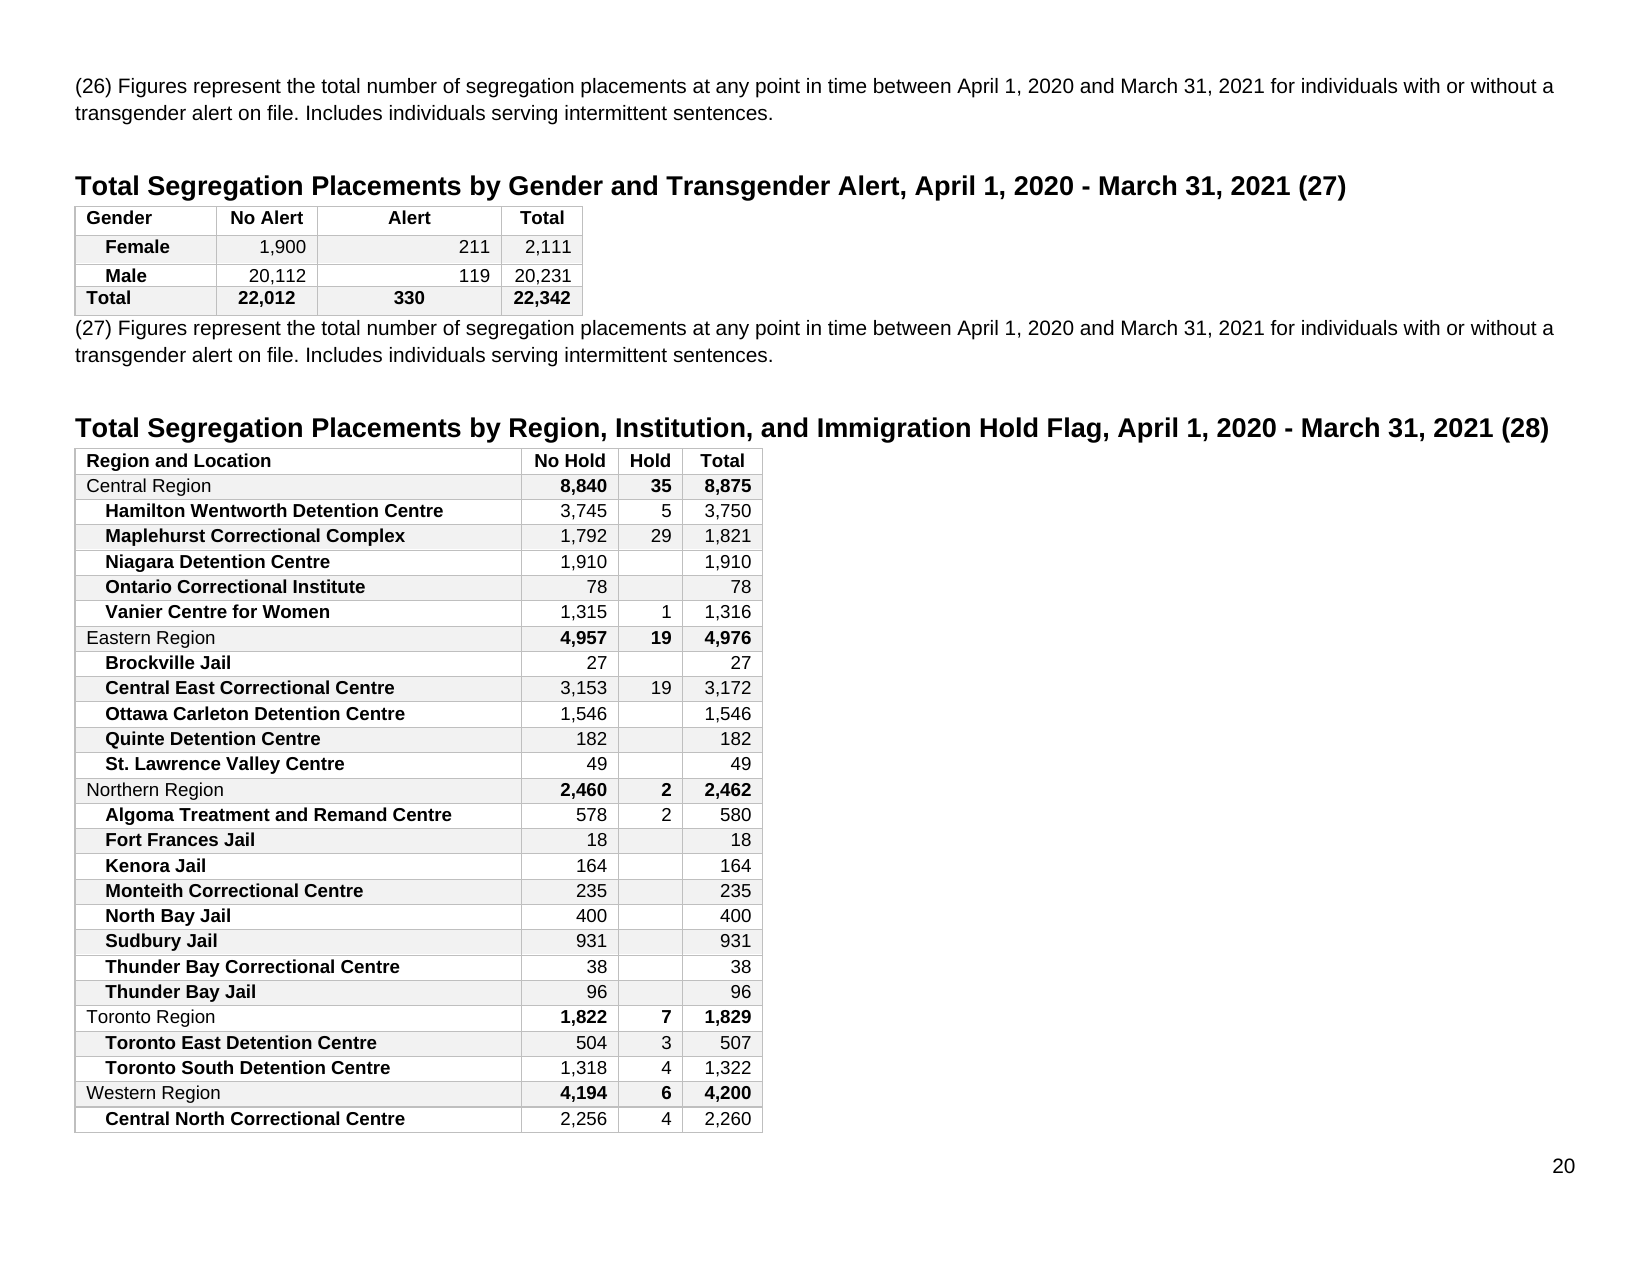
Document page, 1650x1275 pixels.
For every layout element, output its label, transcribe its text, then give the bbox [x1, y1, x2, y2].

table_cell [619, 905, 682, 929]
table_cell Ottawa Carleton Detention Centre [76, 702, 521, 727]
table_header Total [683, 449, 762, 474]
table_cell 96 [683, 981, 762, 1005]
table_cell Male [76, 265, 216, 286]
table_cell 4,200 [683, 1082, 762, 1106]
table_cell 931 [522, 930, 618, 954]
table_cell [619, 880, 682, 904]
table_cell 49 [683, 753, 762, 777]
table_cell 1,829 [683, 1006, 762, 1031]
table_cell 7 [619, 1006, 682, 1031]
table_cell 182 [683, 728, 762, 752]
table_cell 578 [522, 804, 618, 828]
table_cell 4 [619, 1108, 682, 1132]
table_cell Niagara Detention Centre [76, 551, 521, 575]
table_cell 235 [522, 880, 618, 904]
table_cell 1,910 [683, 551, 762, 575]
text (26) Figures represent the total number of segregation placements at any point in time between April 1, 2020 and March 31, 2021 for individuals with or without a transgender alert on file. Includes individuals serving intermittent sentences. [75, 73, 1575, 125]
text (27) Figures represent the total number of segregation placements at any point in time between April 1, 2020 and March 31, 2021 for individuals with or without a transgender alert on file. Includes individuals serving intermittent sentences. [75, 316, 1575, 367]
table_cell Toronto East Detention Centre [76, 1032, 521, 1056]
table_cell [619, 576, 682, 600]
table_cell Algoma Treatment and Remand Centre [76, 804, 521, 828]
table_cell Thunder Bay Jail [76, 981, 521, 1005]
table_cell 19 [619, 677, 682, 701]
table_header Gender [76, 207, 216, 235]
table_cell 1,910 [522, 551, 618, 575]
table_cell 96 [522, 981, 618, 1005]
table_cell 164 [683, 854, 762, 879]
table_cell 35 [619, 475, 682, 499]
table_cell 2,462 [683, 779, 762, 803]
table_cell 22,342 [502, 287, 582, 315]
table_cell 22,012 [217, 287, 317, 315]
table_cell 19 [619, 627, 682, 651]
table_cell [619, 753, 682, 777]
table_cell [619, 930, 682, 954]
table_cell 3 [619, 1032, 682, 1056]
table_cell 27 [683, 652, 762, 676]
table_cell Quinte Detention Centre [76, 728, 521, 752]
table_cell 20,231 [502, 265, 582, 286]
table_cell Sudbury Jail [76, 930, 521, 954]
table_cell 1,322 [683, 1057, 762, 1081]
table_cell Thunder Bay Correctional Centre [76, 956, 521, 980]
subtitle Total Segregation Placements by Region, Institution, and Immigration Hold Flag, April 1, 2020 - March 31, 2021 (28) [75, 412, 1575, 444]
table_cell [619, 652, 682, 676]
table_cell 5 [619, 500, 682, 524]
table_cell 3,172 [683, 677, 762, 701]
table_cell Toronto South Detention Centre [76, 1057, 521, 1081]
table_header Region and Location [76, 449, 521, 474]
table_cell 1,318 [522, 1057, 618, 1081]
subtitle Total Segregation Placements by Gender and Transgender Alert, April 1, 2020 - March 31, 2021 (27) [75, 170, 1575, 201]
table_cell 4 [619, 1057, 682, 1081]
table_cell 18 [683, 829, 762, 853]
table_cell 4,957 [522, 627, 618, 651]
table_header No Alert [217, 207, 317, 235]
table_cell 38 [683, 956, 762, 980]
table_cell [619, 981, 682, 1005]
table_cell 1,546 [522, 702, 618, 727]
table_cell 3,750 [683, 500, 762, 524]
table_cell 1,822 [522, 1006, 618, 1031]
table_cell Vanier Centre for Women [76, 601, 521, 626]
table_cell [619, 702, 682, 727]
table_cell 1 [619, 601, 682, 626]
table_cell Brockville Jail [76, 652, 521, 676]
table_cell [619, 728, 682, 752]
table_cell [619, 551, 682, 575]
table_cell 507 [683, 1032, 762, 1056]
table_cell 6 [619, 1082, 682, 1106]
table_cell [619, 956, 682, 980]
table_cell Hamilton Wentworth Detention Centre [76, 500, 521, 524]
table_cell Northern Region [76, 779, 521, 803]
table_cell 29 [619, 525, 682, 549]
table_cell [619, 854, 682, 879]
table_cell 2,111 [502, 236, 582, 263]
table_cell 330 [318, 287, 501, 315]
table_cell Kenora Jail [76, 854, 521, 879]
table_cell 78 [683, 576, 762, 600]
table_cell Maplehurst Correctional Complex [76, 525, 521, 549]
table_cell 1,316 [683, 601, 762, 626]
table_cell 8,875 [683, 475, 762, 499]
table_cell Total [76, 287, 216, 315]
table_cell 1,546 [683, 702, 762, 727]
table_cell 3,745 [522, 500, 618, 524]
table_cell Female [76, 236, 216, 263]
table_cell Eastern Region [76, 627, 521, 651]
table_cell 4,976 [683, 627, 762, 651]
table_cell Monteith Correctional Centre [76, 880, 521, 904]
table_cell 20,112 [217, 265, 317, 286]
table_cell Toronto Region [76, 1006, 521, 1031]
table_cell St. Lawrence Valley Centre [76, 753, 521, 777]
table_cell 2 [619, 779, 682, 803]
table_cell Central Region [76, 475, 521, 499]
table_cell 38 [522, 956, 618, 980]
table_cell 1,900 [217, 236, 317, 263]
table_cell 4,194 [522, 1082, 618, 1106]
table_cell Western Region [76, 1082, 521, 1106]
table_cell Central North Correctional Centre [76, 1108, 521, 1132]
table_cell 27 [522, 652, 618, 676]
table_cell Fort Frances Jail [76, 829, 521, 853]
table_cell 504 [522, 1032, 618, 1056]
table_cell 2,260 [683, 1108, 762, 1132]
table_cell Central East Correctional Centre [76, 677, 521, 701]
table_cell 3,153 [522, 677, 618, 701]
table_header Total [502, 207, 582, 235]
table_header No Hold [522, 449, 618, 474]
table_cell North Bay Jail [76, 905, 521, 929]
table_cell 400 [522, 905, 618, 929]
table_cell [619, 829, 682, 853]
table_cell 18 [522, 829, 618, 853]
table_cell 1,315 [522, 601, 618, 626]
table_cell 580 [683, 804, 762, 828]
table_cell 119 [318, 265, 501, 286]
table_cell 182 [522, 728, 618, 752]
table_cell 2,460 [522, 779, 618, 803]
table_cell Ontario Correctional Institute [76, 576, 521, 600]
table_header Alert [318, 207, 501, 235]
table_cell 1,792 [522, 525, 618, 549]
table_cell 1,821 [683, 525, 762, 549]
table_cell 2 [619, 804, 682, 828]
table_cell 49 [522, 753, 618, 777]
table_cell 235 [683, 880, 762, 904]
table_cell 931 [683, 930, 762, 954]
table_cell 164 [522, 854, 618, 879]
table_cell 211 [318, 236, 501, 263]
table_cell 2,256 [522, 1108, 618, 1132]
table_header Hold [619, 449, 682, 474]
table_cell 400 [683, 905, 762, 929]
table_cell 8,840 [522, 475, 618, 499]
table_cell 78 [522, 576, 618, 600]
